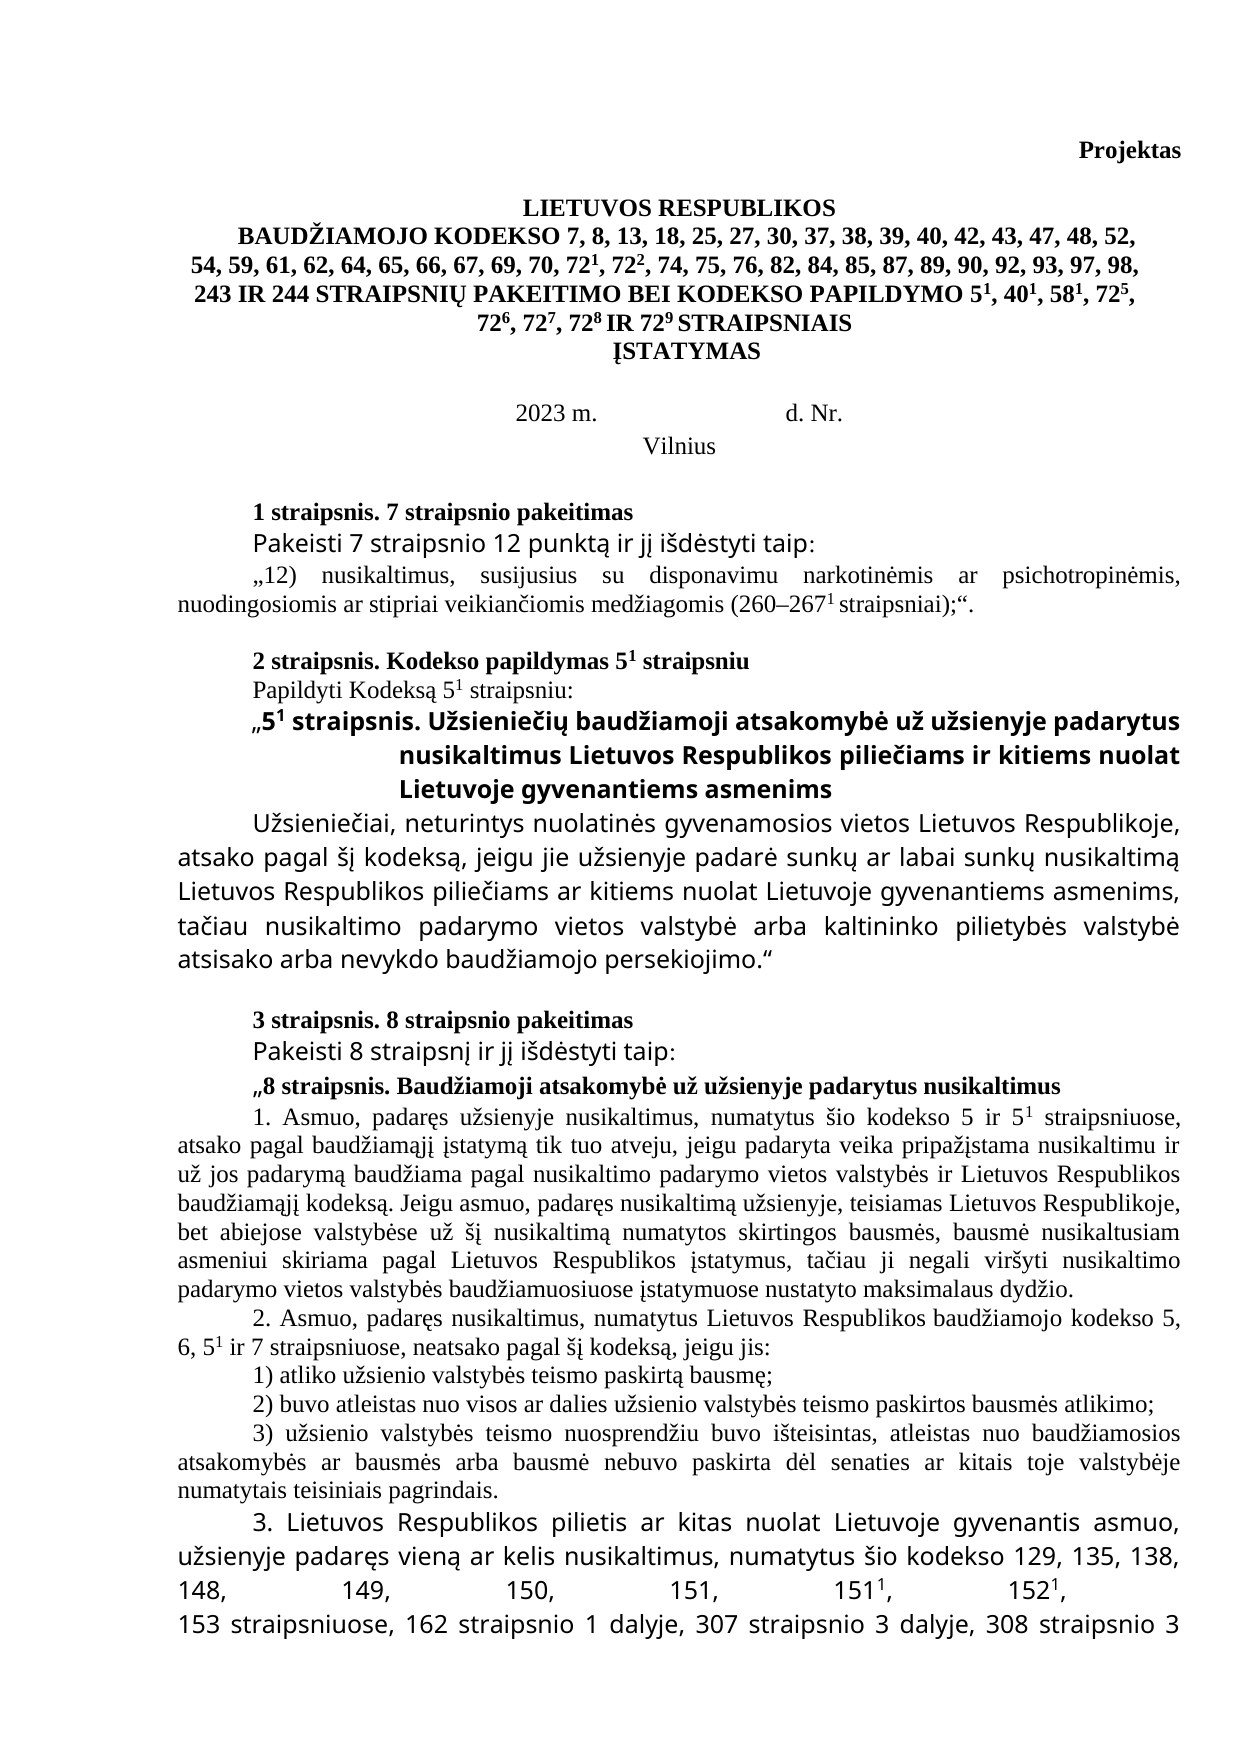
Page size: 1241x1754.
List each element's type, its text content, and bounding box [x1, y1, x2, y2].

text „51 straipsnis. Užsieniečių baudžiamoji atsakomybė už užsienyje padarytus nusikaltimus Lietuvos Respublikos piliečiams ir kitiems nuolat Lietuvoje gyvenantiems asmenims [251, 704, 1181, 806]
text 2023 m. d. Nr. [177, 398, 1181, 427]
text Pakeisti 8 straipsnį ir jį išdėstyti taip: [177, 1034, 1181, 1068]
text 3) užsienio valstybės teismo nuosprendžiu buvo išteisintas, atleistas nuo baudžiamosios atsakomybės ar bausmės arba bausmė nebuvo paskirta dėl senaties ar kitais toje valstybėje numatytais teisiniais pagrindais. [177, 1418, 1181, 1504]
text 2 straipsnis. Kodekso papildymas 51 straipsniu [177, 646, 1181, 675]
text 3 straipsnis. 8 straipsnio pakeitimas [177, 1005, 1181, 1034]
text 1) atliko užsienio valstybės teismo paskirtą bausmę; [177, 1361, 1181, 1389]
text Papildyti Kodeksą 51 straipsniu: [177, 675, 1181, 704]
text „12) nusikaltimus, susijusius su disponavimu narkotinėmis ar psichotropinėmis, nuodingosiomis ar stipriai veikiančiomis medžiagomis (260–2671 straipsniai);“. [177, 560, 1181, 617]
text ĮSTATYMAS [177, 336, 1152, 365]
text Vilnius [177, 431, 1181, 460]
text Pakeisti 7 straipsnio 12 punktą ir jį išdėstyti taip: [177, 526, 1181, 560]
text 1. Asmuo, padaręs užsienyje nusikaltimus, numatytus šio kodekso 5 ir 51 straipsniuose, atsako pagal baudžiamąjį įstatymą tik tuo atveju, jeigu padaryta veika pripažįstama nusikaltimu ir už jos padarymą baudžiama pagal nusikaltimo padarymo vietos valstybės ir Lietuvos Respublikos baudžiamąjį kodeksą. Jeigu asmuo, padaręs nusikaltimą užsienyje, teisiamas Lietuvos Respublikoje, bet abiejose valstybėse už šį nusikaltimą numatytos skirtingos bausmės, bausmė nusikaltusiam asmeniui skiriama pagal Lietuvos Respublikos įstatymus, tačiau ji negali viršyti nusikaltimo padarymo vietos valstybės baudžiamuosiuose įstatymuose nustatyto maksimalaus dydžio. [177, 1102, 1181, 1303]
text LIETUVOS RESPUBLIKOS [177, 193, 1181, 221]
text 1 straipsnis. 7 straipsnio pakeitimas [177, 497, 1181, 526]
text Užsieniečiai, neturintys nuolatinės gyvenamosios vietos Lietuvos Respublikoje, atsako pagal šį kodeksą, jeigu jie užsienyje padarė sunkų ar labai sunkų nusikaltimą Lietuvos Respublikos piliečiams ar kitiems nuolat Lietuvoje gyvenantiems asmenims, tačiau nusikaltimo padarymo vietos valstybė arba kaltininko pilietybės valstybė atsisako arba nevykdo baudžiamojo persekiojimo.“ [177, 806, 1181, 976]
text 2. Asmuo, padaręs nusikaltimus, numatytus Lietuvos Respublikos baudžiamojo kodekso 5, 6, 51 ir 7 straipsniuose, neatsako pagal šį kodeksą, jeigu jis: [177, 1303, 1181, 1361]
text 2) buvo atleistas nuo visos ar dalies užsienio valstybės teismo paskirtos bausmės atlikimo; [177, 1389, 1181, 1418]
text BAUDŽIAMOJO KODEKSO 7, 8, 13, 18, 25, 27, 30, 37, 38, 39, 40, 42, 43, 47, 48, 52, 54, 59, 61, 62, 64, 65, 66, 67, 69, 70, 721, 722, 74, 75, 76, 82, 84, 85, 87, 89, 90, 92, 93, 97, 98, 243 IR 244 STRAIPSNIŲ PAKEITIMO BEI KODEKSO PAPILDYMO 51, 401, 581, 725, 726, 727, 728 IR 729 STRAIPSNIAIS [177, 221, 1152, 336]
subtitle Projektas [177, 135, 1181, 164]
text „8 straipsnis. Baudžiamoji atsakomybė už užsienyje padarytus nusikaltimus [177, 1068, 1181, 1102]
text 3. Lietuvos Respublikos pilietis ar kitas nuolat Lietuvoje gyvenantis asmuo, užsienyje padaręs vieną ar kelis nusikaltimus, numatytus šio kodekso 129, 135, 138, 148, 149, 150, 151, 1511, 1521, 153 straipsniuose, 162 straipsnio 1 dalyje, 307 straipsnio 3 dalyje, 308 straipsnio 3 [177, 1504, 1181, 1641]
